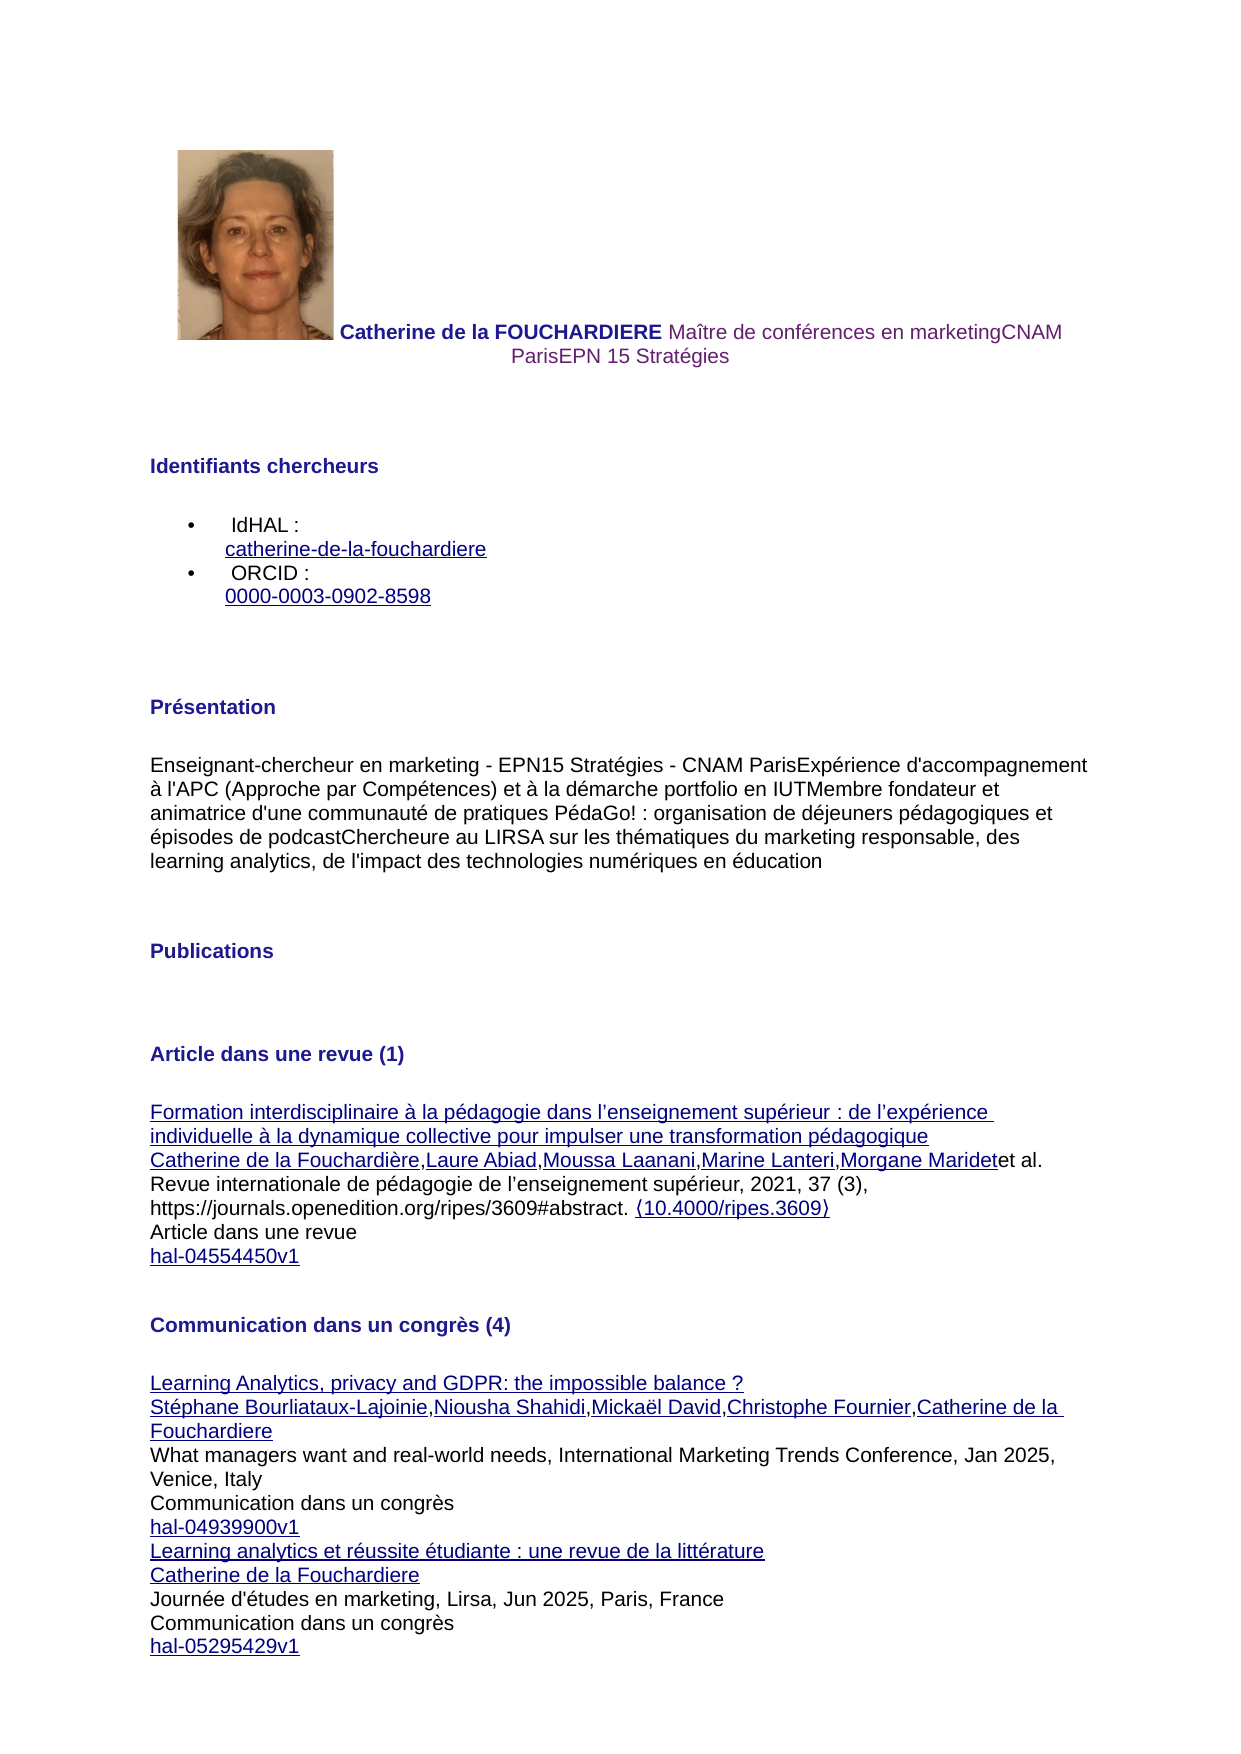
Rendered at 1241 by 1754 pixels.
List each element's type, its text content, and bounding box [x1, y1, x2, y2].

subtitle Communication dans un congrès (4) [150, 1312, 1090, 1336]
table_header Formation interdisciplinaire à la pédagogie dans l’enseignement supérieur : de l’expérience individuelle à la dynamique collective pour impulser une transformation pédagogique Catherine de la Fouchardière,Laure Abiad,Moussa Laanani,Marine Lanteri,Morgane Maridetet al. Revue internationale de pédagogie de l’enseignement supérieur, 2021, 37 (3), https://journals.openedition.org/ripes/3609#abstract. ⟨10.4000/ripes.3609⟩ Article dans une revue hal-04554450v1 [150, 1100, 1090, 1268]
list IdHAL : [187, 512, 1090, 536]
picture [177, 150, 334, 340]
table_cell Learning analytics et réussite étudiante : une revue de la littérature Catherine de la Fouchardiere Journée d'études en marketing, Lirsa, Jun 2025, Paris, France Communication dans un congrès hal-05295429v1 [150, 1539, 1090, 1658]
subtitle Publications [150, 938, 1090, 962]
list 0000-0003-0902-8598 [187, 584, 1090, 608]
table_header Learning Analytics, privacy and GDPR: the impossible balance ? Stéphane Bourliataux-Lajoinie,Niousha Shahidi,Mickaël David,Christophe Fournier,Catherine de la Fouchardiere What managers want and real-world needs, International Marketing Trends Conference, Jan 2025, Venice, Italy Communication dans un congrès hal-04939900v1 [150, 1371, 1090, 1538]
subtitle Article dans une revue (1) [150, 1042, 1090, 1066]
list ORCID : [187, 560, 1090, 584]
subtitle Catherine de la FOUCHARDIERE Maître de conférences en marketingCNAM ParisEPN 15 Stratégies [150, 150, 1090, 368]
subtitle Présentation [150, 695, 1090, 719]
subtitle Identifiants chercheurs [150, 454, 1090, 478]
text Enseignant-chercheur en marketing - EPN15 Stratégies - CNAM ParisExpérience d'accompagnement à l'APC (Approche par Compétences) et à la démarche portfolio en IUTMembre fondateur et animatrice d'une communauté de pratiques PédaGo! : organisation de déjeuners pédagogiques et épisodes de podcastChercheure au LIRSA sur les thématiques du marketing responsable, des learning analytics, de l'impact des technologies numériques en éducation [150, 753, 1090, 873]
list catherine-de-la-fouchardiere [187, 536, 1090, 560]
